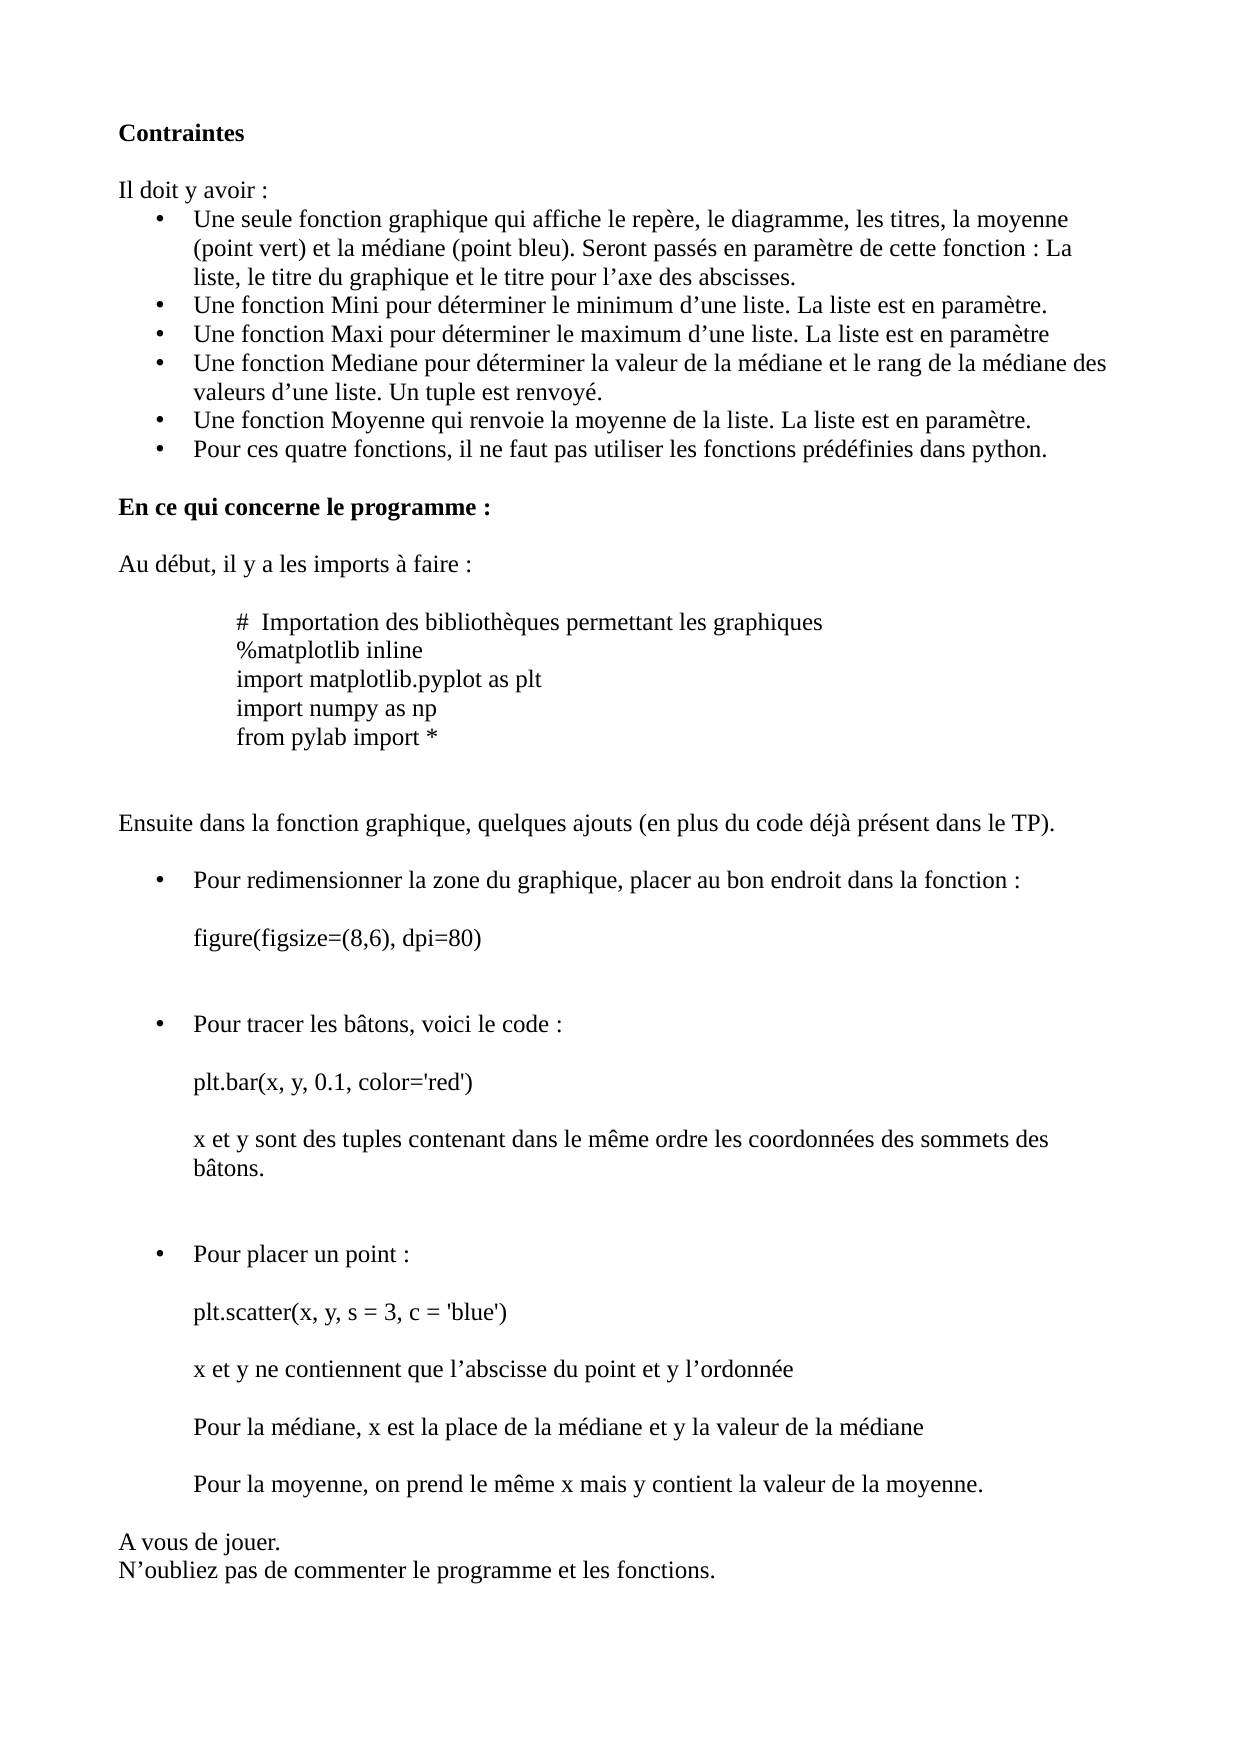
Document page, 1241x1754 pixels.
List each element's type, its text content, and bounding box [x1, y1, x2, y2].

text %matplotlib inline [236, 636, 1122, 664]
text # Importation des bibliothèques permettant les graphiques [236, 607, 1122, 636]
text N’oubliez pas de commenter le programme et les fonctions. [118, 1556, 1122, 1584]
list Une fonction Maxi pour déterminer le maximum d’une liste. La liste est en paramètre [156, 319, 1122, 348]
text Il doit y avoir : [118, 176, 1122, 204]
list Pour redimensionner la zone du graphique, placer au bon endroit dans la fonction : figure(figsize=(8,6), dpi=80) [156, 866, 1122, 952]
text from pylab import * [236, 722, 1122, 751]
list Pour tracer les bâtons, voici le code : plt.bar(x, y, 0.1, color='red') [156, 1009, 1122, 1124]
list Pour la moyenne, on prend le même x mais y contient la valeur de la moyenne. [156, 1469, 1122, 1498]
list x et y ne contiennent que l’abscisse du point et y l’ordonnée [156, 1354, 1122, 1383]
text Ensuite dans la fonction graphique, quelques ajouts (en plus du code déjà présent dans le TP). [118, 808, 1122, 837]
list Une fonction Moyenne qui renvoie la moyenne de la liste. La liste est en paramètre. [156, 406, 1122, 434]
text Contraintes [118, 118, 1122, 147]
list Une fonction Mediane pour déterminer la valeur de la médiane et le rang de la médiane des valeurs d’une liste. Un tuple est renvoyé. [156, 348, 1122, 406]
list Une seule fonction graphique qui affiche le repère, le diagramme, les titres, la moyenne (point vert) et la médiane (point bleu). Seront passés en paramètre de cette fonction : La liste, le titre du graphique et le titre pour l’axe des abscisses. [156, 204, 1122, 291]
text En ce qui concerne le programme : [118, 492, 1122, 521]
list Pour la médiane, x est la place de la médiane et y la valeur de la médiane [156, 1412, 1122, 1441]
text A vous de jouer. [118, 1527, 1122, 1556]
list Pour ces quatre fonctions, il ne faut pas utiliser les fonctions prédéfinies dans python. [156, 434, 1122, 463]
text import matplotlib.pyplot as plt [236, 664, 1122, 693]
list Pour placer un point : plt.scatter(x, y, s = 3, c = 'blue') [156, 1239, 1122, 1354]
list x et y sont des tuples contenant dans le même ordre les coordonnées des sommets des bâtons. [156, 1124, 1122, 1182]
text Au début, il y a les imports à faire : [118, 549, 1122, 578]
text import numpy as np [236, 693, 1122, 722]
list Une fonction Mini pour déterminer le minimum d’une liste. La liste est en paramètre. [156, 291, 1122, 319]
